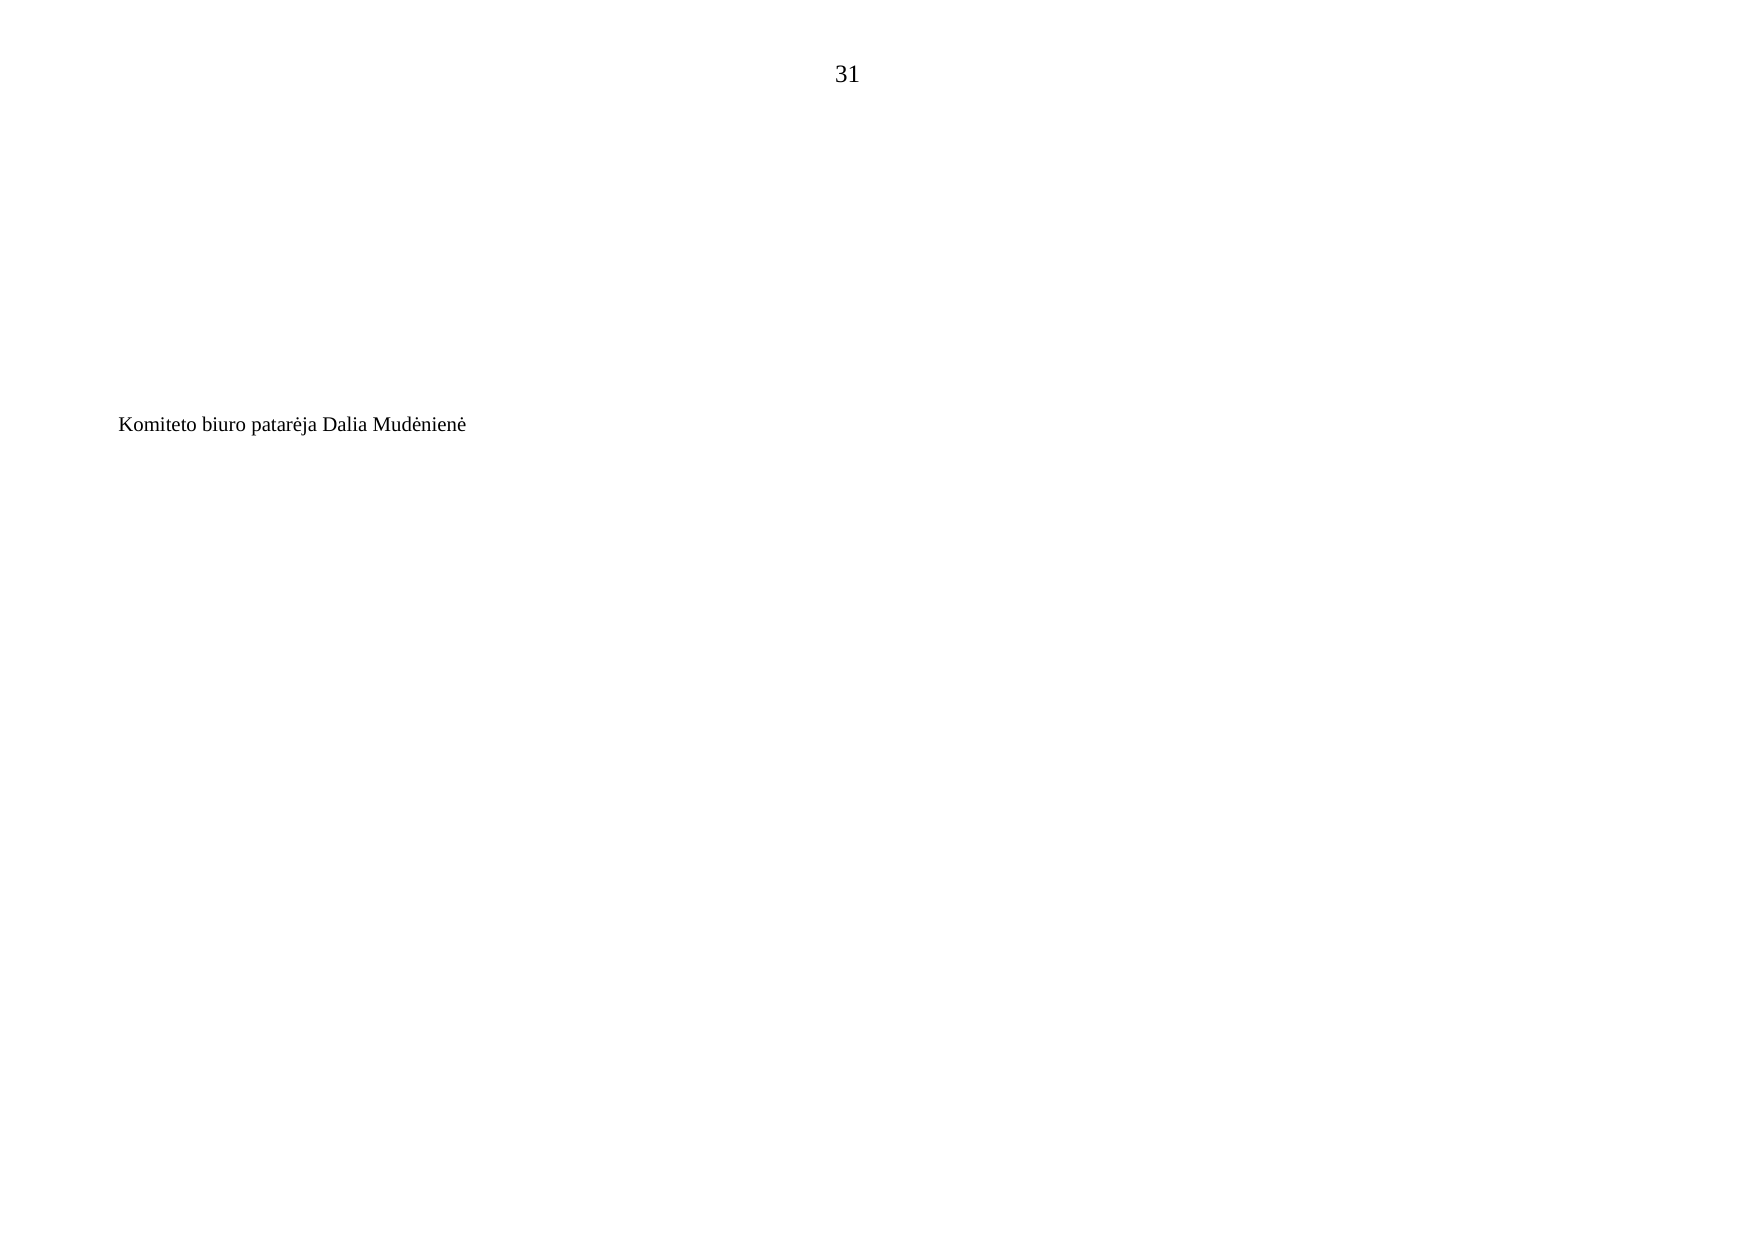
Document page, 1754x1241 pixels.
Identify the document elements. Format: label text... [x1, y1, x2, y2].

text Komiteto biuro patarėja Dalia Mudėnienė [118, 412, 1577, 436]
